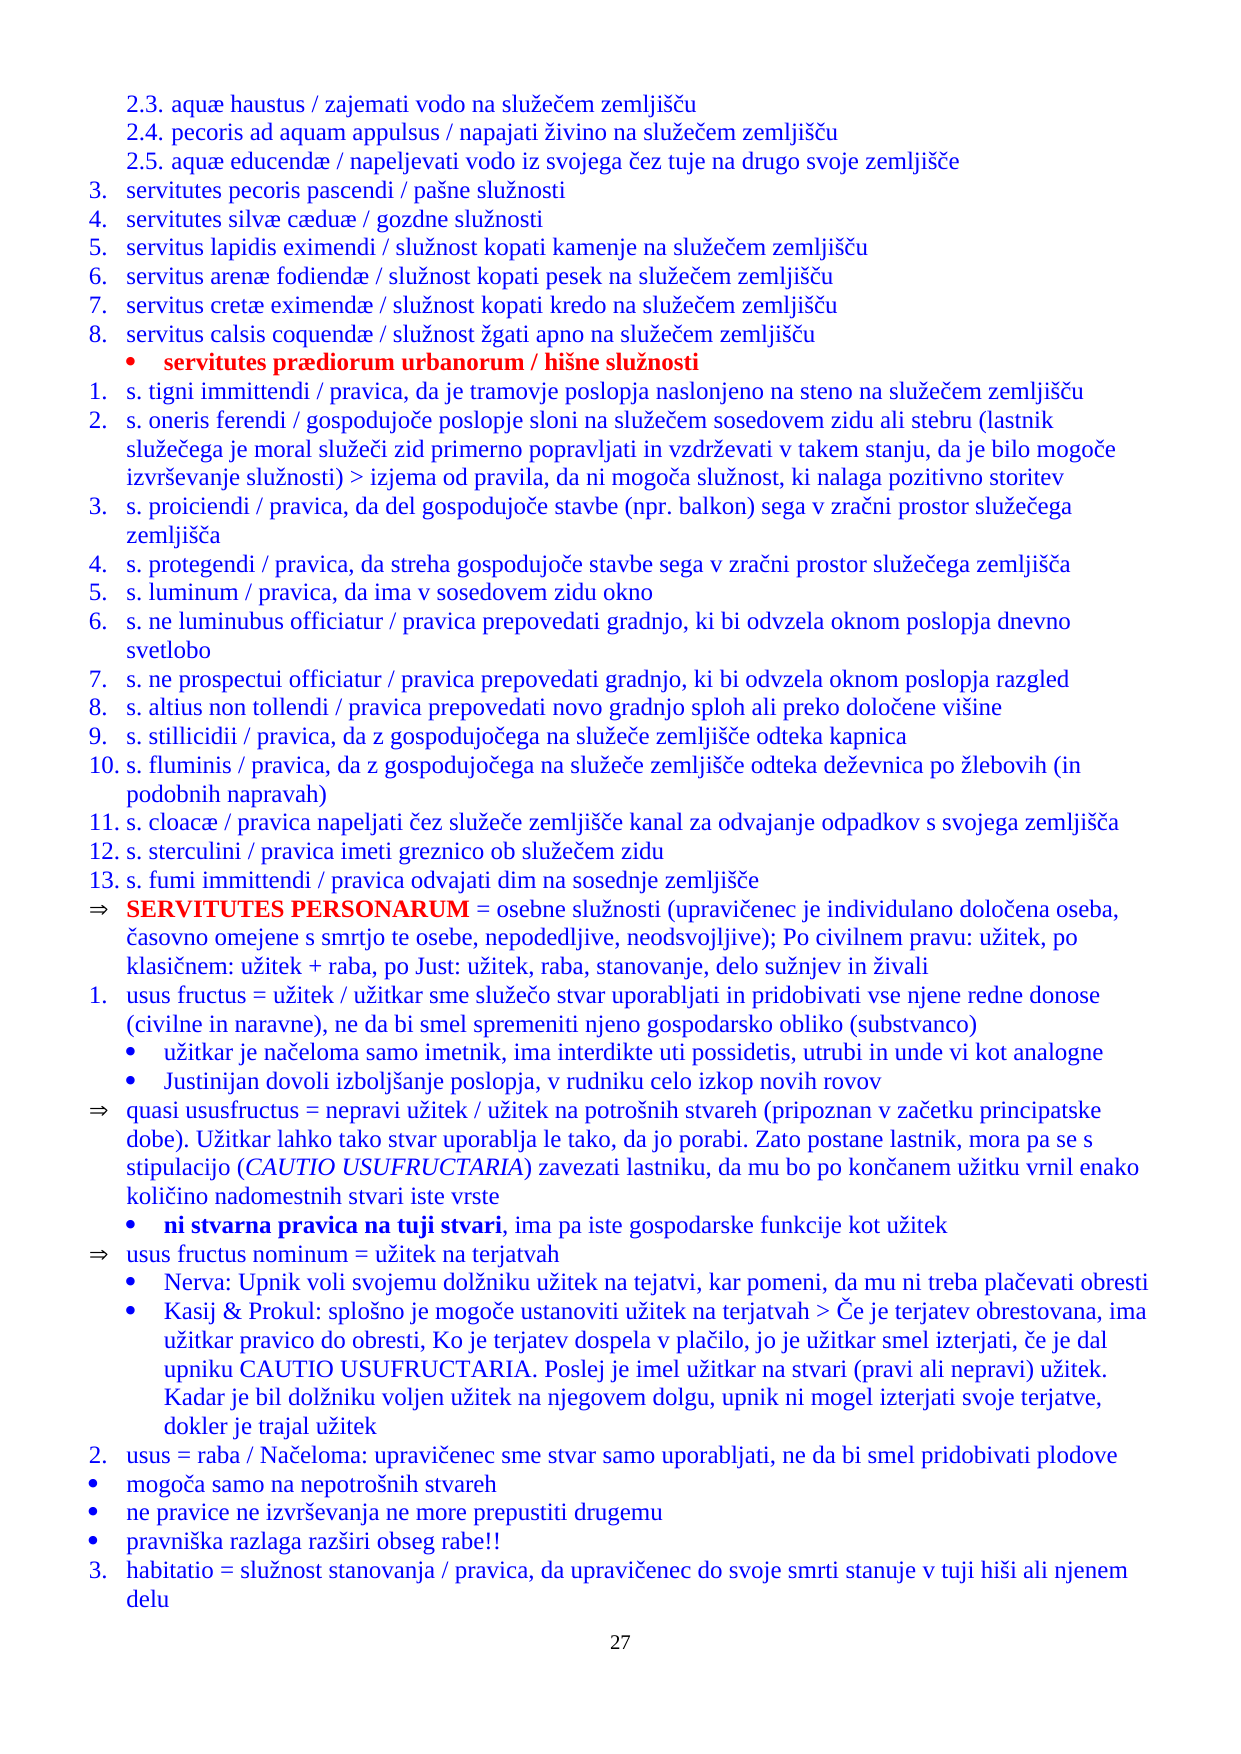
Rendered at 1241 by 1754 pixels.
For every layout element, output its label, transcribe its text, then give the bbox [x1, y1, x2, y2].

list servitus lapidis eximendi / služnost kopati kamenje na služečem zemljišču [89, 232, 1152, 261]
list servitutes silvæ cæduæ / gozdne služnosti [89, 204, 1152, 232]
list s. sterculini / pravica imeti greznico ob služečem zidu [89, 836, 1152, 865]
list s. cloacæ / pravica napeljati čez služeče zemljišče kanal za odvajanje odpadkov s svojega zemljišča [89, 807, 1152, 836]
list usus fructus = užitek / užitkar sme služečo stvar uporabljati in pridobivati vse njene redne donose (civilne in naravne), ne da bi smel spremeniti njeno gospodarsko obliko (substvanco) [89, 980, 1152, 1037]
list servitus calsis coquendæ / služnost žgati apno na služečem zemljišču [89, 319, 1152, 347]
list SERVITUTES PERSONARUM = osebne služnosti (upravičenec je individulano določena oseba, časovno omejene s smrtjo te osebe, nepodedljive, neodsvojljive); Po civilnem pravu: užitek, po klasičnem: užitek + raba, po Just: užitek, raba, stanovanje, delo sužnjev in živali [89, 894, 1152, 980]
list pravniška razlaga razširi obseg rabe!! [89, 1526, 1152, 1555]
list s. fluminis / pravica, da z gospodujočega na služeče zemljišče odteka deževnica po žlebovih (in podobnih napravah) [89, 750, 1152, 807]
list s. altius non tollendi / pravica prepovedati novo gradnjo sploh ali preko določene višine [89, 692, 1152, 721]
list usus fructus nominum = užitek na terjatvah [89, 1239, 1152, 1267]
list habitatio = služnost stanovanja / pravica, da upravičenec do svoje smrti stanuje v tuji hiši ali njenem delu [89, 1555, 1152, 1612]
list aquæ educendæ / napeljevati vodo iz svojega čez tuje na drugo svoje zemljišče [126, 146, 1152, 175]
list mogoča samo na nepotrošnih stvareh [89, 1469, 1152, 1497]
list pecoris ad aquam appulsus / napajati živino na služečem zemljišču [126, 117, 1152, 146]
list aquæ haustus / zajemati vodo na služečem zemljišču [126, 89, 1152, 117]
list Nerva: Upnik voli svojemu dolžniku užitek na tejatvi, kar pomeni, da mu ni treba plačevati obresti [126, 1267, 1152, 1296]
list servitus cretæ eximendæ / služnost kopati kredo na služečem zemljišču [89, 290, 1152, 319]
list usus = raba / Načeloma: upravičenec sme stvar samo uporabljati, ne da bi smel pridobivati plodove [89, 1440, 1152, 1469]
list quasi ususfructus = nepravi užitek / užitek na potrošnih stvareh (pripoznan v začetku principatske dobe). Užitkar lahko tako stvar uporablja le tako, da jo porabi. Zato postane lastnik, mora pa se s stipulacijo (CAUTIO USUFRUCTARIA) zavezati lastniku, da mu bo po končanem užitku vrnil enako količino nadomestnih stvari iste vrste [89, 1095, 1152, 1210]
list ne pravice ne izvrševanja ne more prepustiti drugemu [89, 1497, 1152, 1526]
list užitkar je načeloma samo imetnik, ima interdikte uti possidetis, utrubi in unde vi kot analogne [126, 1037, 1152, 1066]
list s. oneris ferendi / gospodujoče poslopje sloni na služečem sosedovem zidu ali stebru (lastnik služečega je moral služeči zid primerno popravljati in vzdrževati v takem stanju, da je bilo mogoče izvrševanje služnosti) > izjema od pravila, da ni mogoča služnost, ki nalaga pozitivno storitev [89, 405, 1152, 491]
list ni stvarna pravica na tuji stvari, ima pa iste gospodarske funkcije kot užitek [126, 1210, 1152, 1239]
list Kasij & Prokul: splošno je mogoče ustanoviti užitek na terjatvah > Če je terjatev obrestovana, ima užitkar pravico do obresti, Ko je terjatev dospela v plačilo, jo je užitkar smel izterjati, če je dal upniku CAUTIO USUFRUCTARIA. Poslej je imel užitkar na stvari (pravi ali nepravi) užitek. Kadar je bil dolžniku voljen užitek na njegovem dolgu, upnik ni mogel izterjati svoje terjatve, dokler je trajal užitek [126, 1296, 1152, 1440]
list s. protegendi / pravica, da streha gospodujoče stavbe sega v zračni prostor služečega zemljišča [89, 549, 1152, 577]
list s. proiciendi / pravica, da del gospodujoče stavbe (npr. balkon) sega v zračni prostor služečega zemljišča [89, 491, 1152, 549]
list Justinijan dovoli izboljšanje poslopja, v rudniku celo izkop novih rovov [126, 1066, 1152, 1095]
list s. fumi immittendi / pravica odvajati dim na sosednje zemljišče [89, 865, 1152, 894]
list s. ne luminubus officiatur / pravica prepovedati gradnjo, ki bi odvzela oknom poslopja dnevno svetlobo [89, 606, 1152, 664]
list s. luminum / pravica, da ima v sosedovem zidu okno [89, 577, 1152, 606]
list s. ne prospectui officiatur / pravica prepovedati gradnjo, ki bi odvzela oknom poslopja razgled [89, 664, 1152, 692]
list servitus arenæ fodiendæ / služnost kopati pesek na služečem zemljišču [89, 261, 1152, 290]
list s. tigni immittendi / pravica, da je tramovje poslopja naslonjeno na steno na služečem zemljišču [89, 376, 1152, 405]
list s. stillicidii / pravica, da z gospodujočega na služeče zemljišče odteka kapnica [89, 721, 1152, 750]
list servitutes pecoris pascendi / pašne služnosti [89, 175, 1152, 204]
list servitutes prædiorum urbanorum / hišne služnosti [126, 347, 1152, 376]
